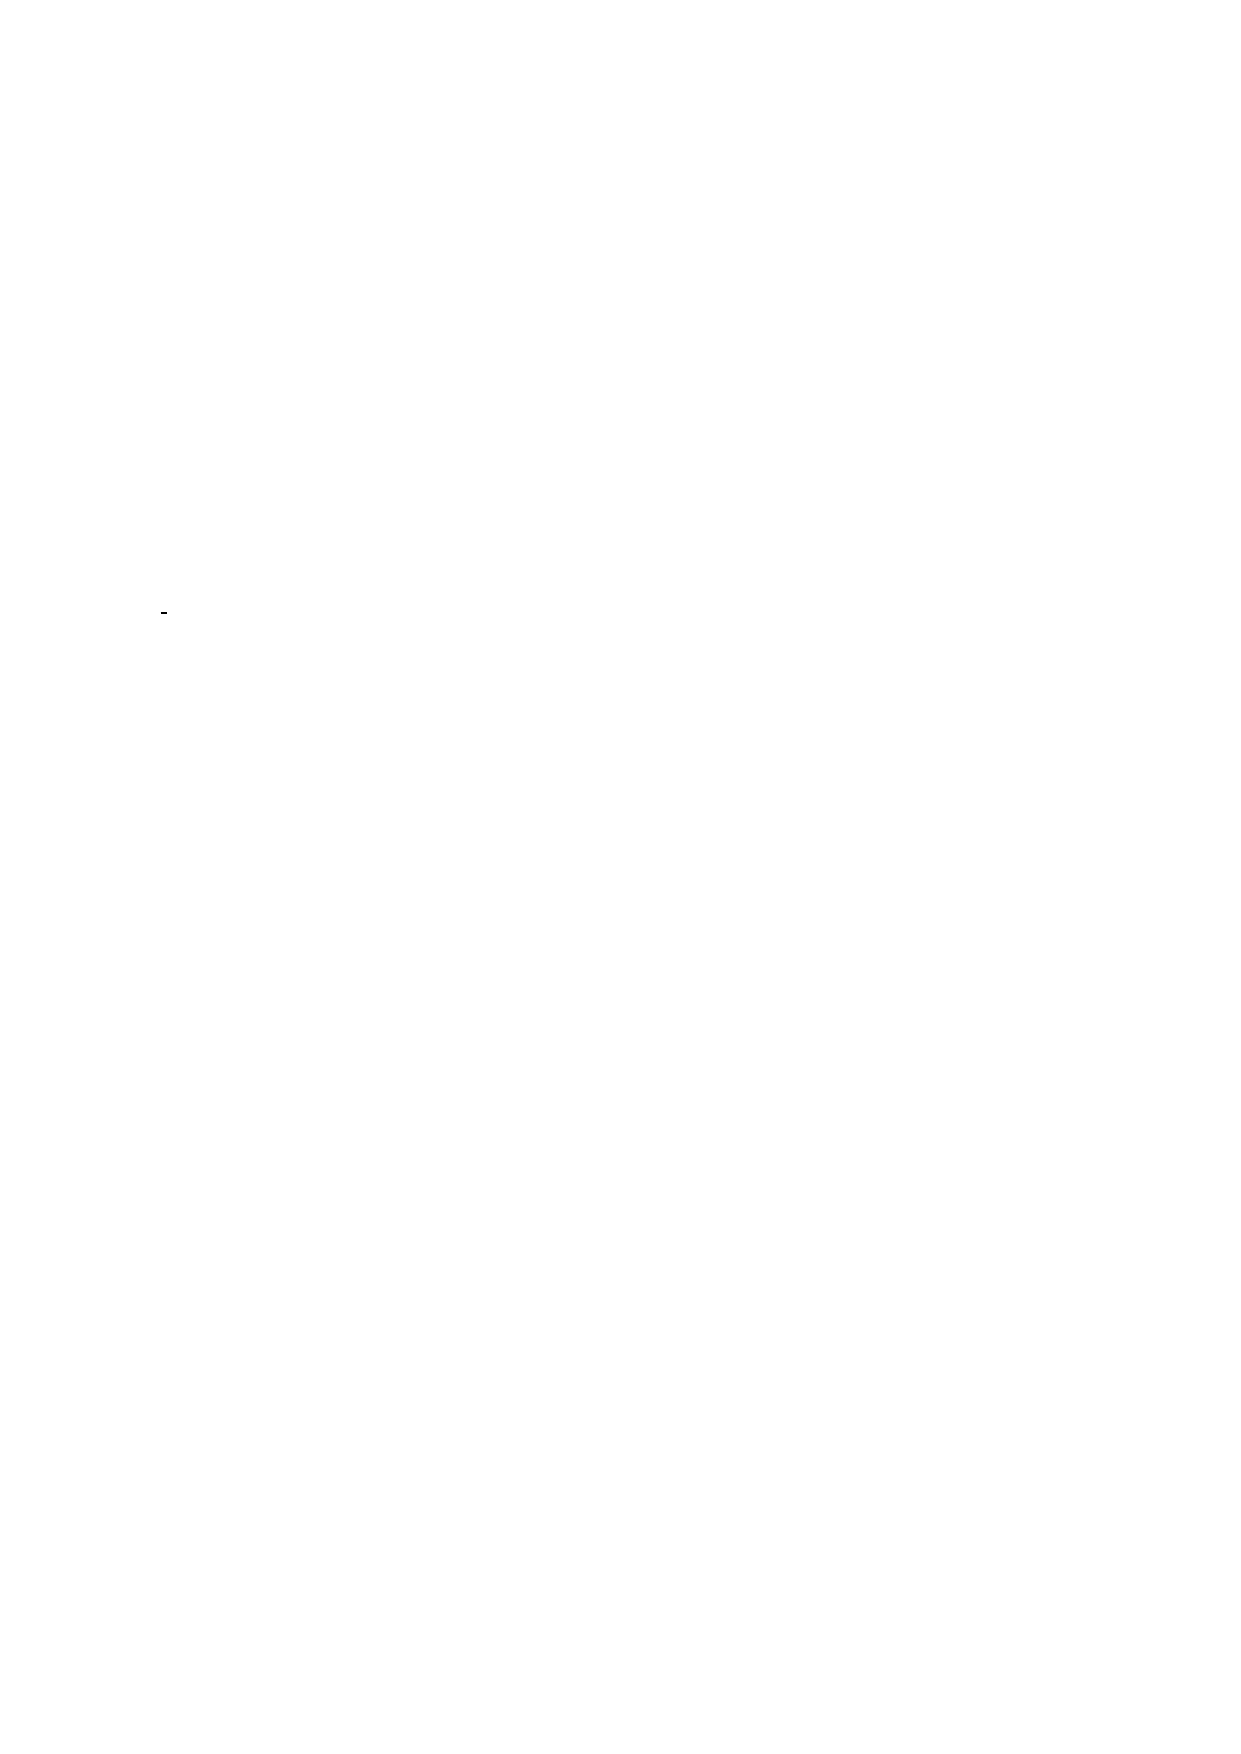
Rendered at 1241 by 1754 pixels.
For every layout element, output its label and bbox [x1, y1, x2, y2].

table_cell [150, 1071, 921, 1125]
table_cell [150, 964, 921, 1018]
table_cell [150, 1018, 921, 1071]
table_cell [150, 1501, 921, 1554]
table_cell [150, 204, 921, 257]
table_cell [150, 1125, 921, 1179]
table_cell [150, 311, 921, 364]
table_cell [150, 1340, 921, 1393]
table_cell [150, 472, 921, 526]
table_cell [150, 690, 921, 745]
table_cell [150, 855, 921, 910]
table_cell [150, 1393, 921, 1447]
table_cell [150, 418, 921, 472]
table_cell [150, 1179, 921, 1232]
table_cell [150, 257, 921, 311]
table_cell [150, 526, 921, 579]
table_cell [150, 365, 921, 418]
table_cell [150, 1232, 921, 1286]
table_cell [150, 1286, 921, 1339]
table_cell [150, 150, 921, 204]
table_cell [150, 579, 921, 634]
table_cell [150, 800, 921, 855]
table_cell [150, 745, 921, 800]
table_cell [150, 634, 921, 689]
table_cell [150, 910, 921, 964]
table_cell [150, 1447, 921, 1501]
